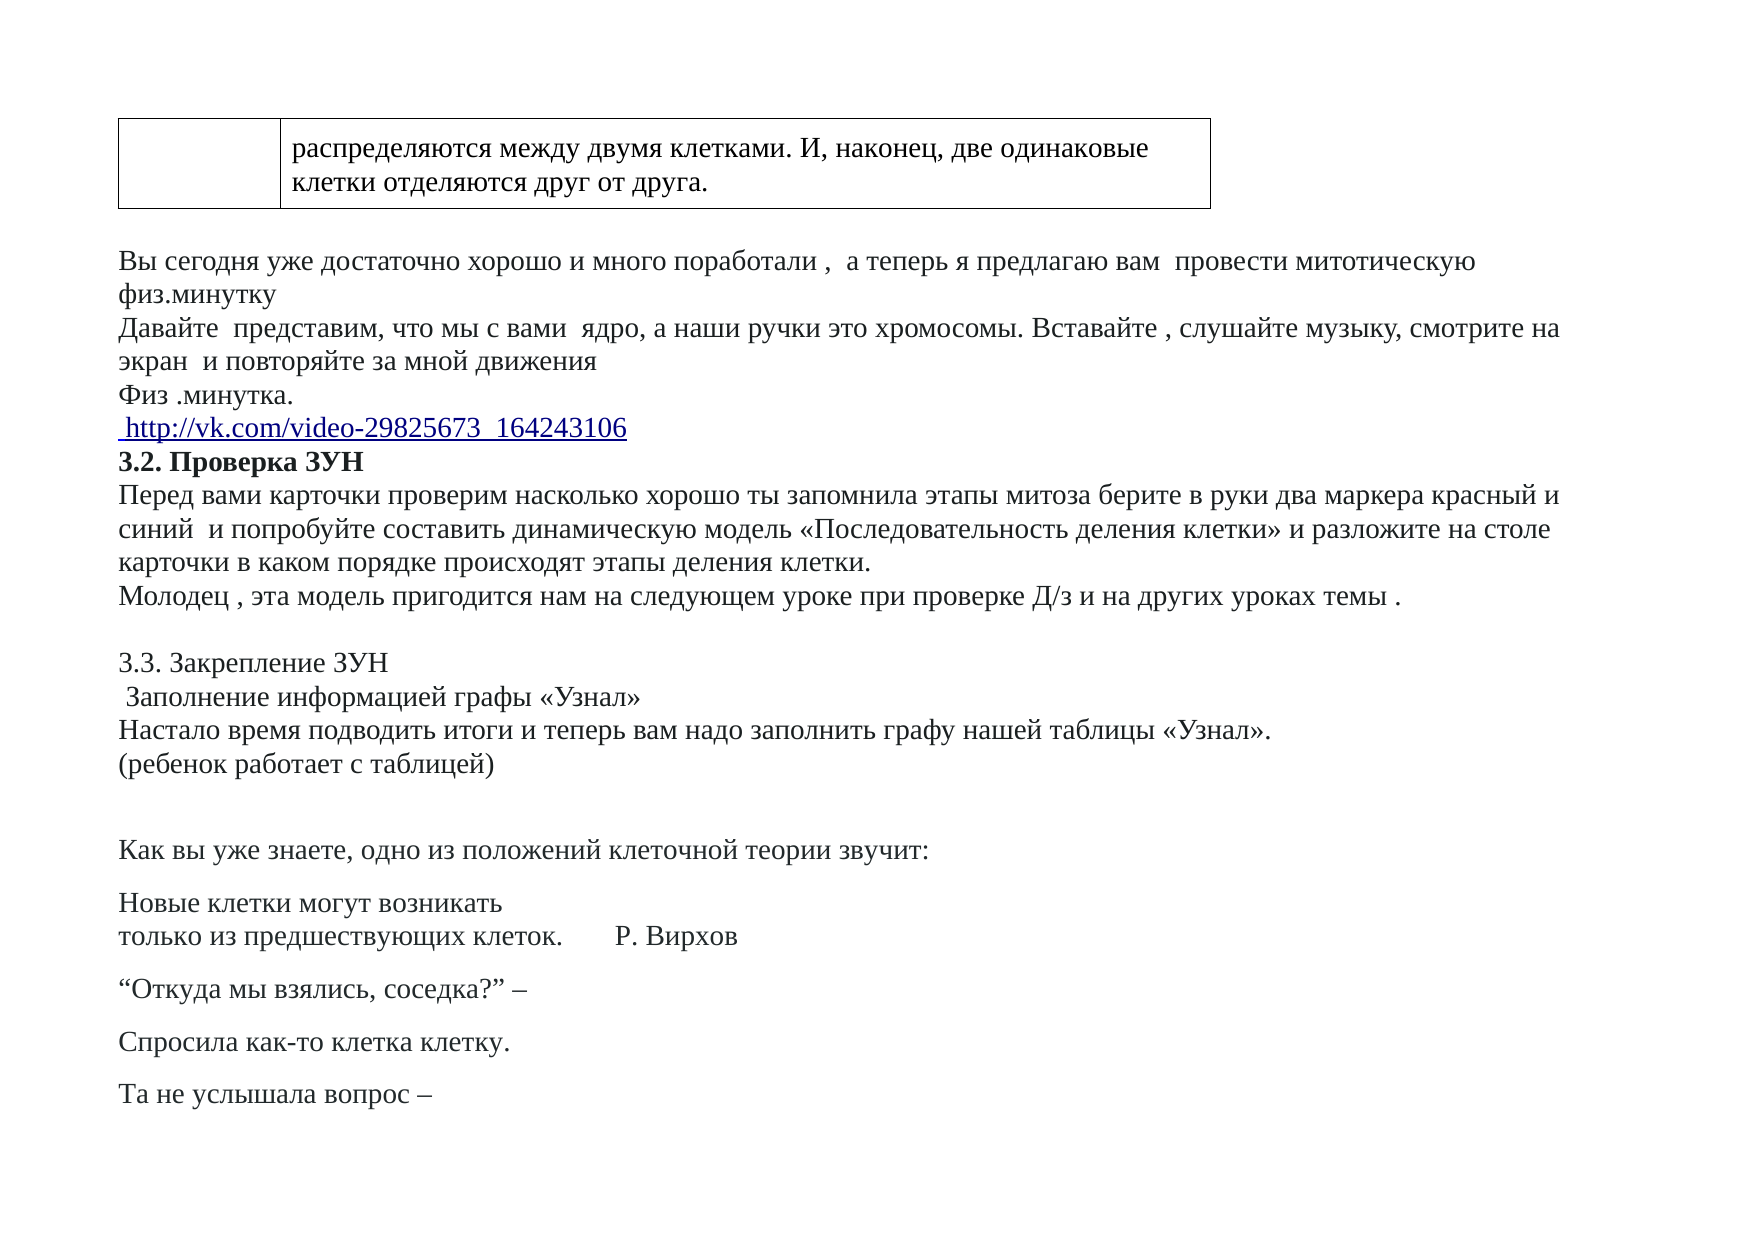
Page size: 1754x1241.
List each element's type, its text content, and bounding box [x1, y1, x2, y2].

text “Откуда мы взялись, соседка?” – [118, 971, 1636, 1004]
text Вы сегодня уже достаточно хорошо и много поработали , а теперь я предлагаю вам провести митотическую физ.минутку [118, 243, 1636, 310]
table_cell распределяются между двумя клетками. И, наконец, две одинаковые клетки отделяются друг от друга. [281, 119, 1210, 208]
text 3.2. Проверка ЗУН [118, 444, 1636, 477]
text Спросила как-то клетка клетку. [118, 1024, 1636, 1057]
text (ребенок работает с таблицей) [118, 746, 1636, 779]
text Физ .минутка. [118, 377, 1636, 410]
text http://vk.com/video-29825673_164243106 [118, 410, 1636, 444]
text Как вы уже знаете, одно из положений клеточной теории звучит: [118, 832, 1636, 866]
text Та не услышала вопрос – [118, 1076, 1636, 1110]
text Перед вами карточки проверим насколько хорошо ты запомнила этапы митоза берите в руки два маркера красный и синий и попробуйте составить динамическую модель «Последовательность деления клетки» и разложите на столе карточки в каком порядке происходят этапы деления клетки. [118, 477, 1636, 578]
text Настало время подводить итоги и теперь вам надо заполнить графу нашей таблицы «Узнал». [118, 712, 1636, 746]
text Молодец , эта модель пригодится нам на следующем уроке при проверке Д/з и на других уроках темы . [118, 578, 1636, 612]
text Заполнение информацией графы «Узнал» [118, 679, 1636, 712]
text 3.3. Закрепление ЗУН [118, 645, 1636, 679]
text Давайте представим, что мы с вами ядро, а наши ручки это хромосомы. Вставайте , слушайте музыку, смотрите на экран и повторяйте за мной движения [118, 310, 1636, 377]
text Новые клетки могут возникать только из предшествующих клеток. Р. Вирхов [118, 885, 1636, 952]
table_cell [119, 119, 280, 208]
